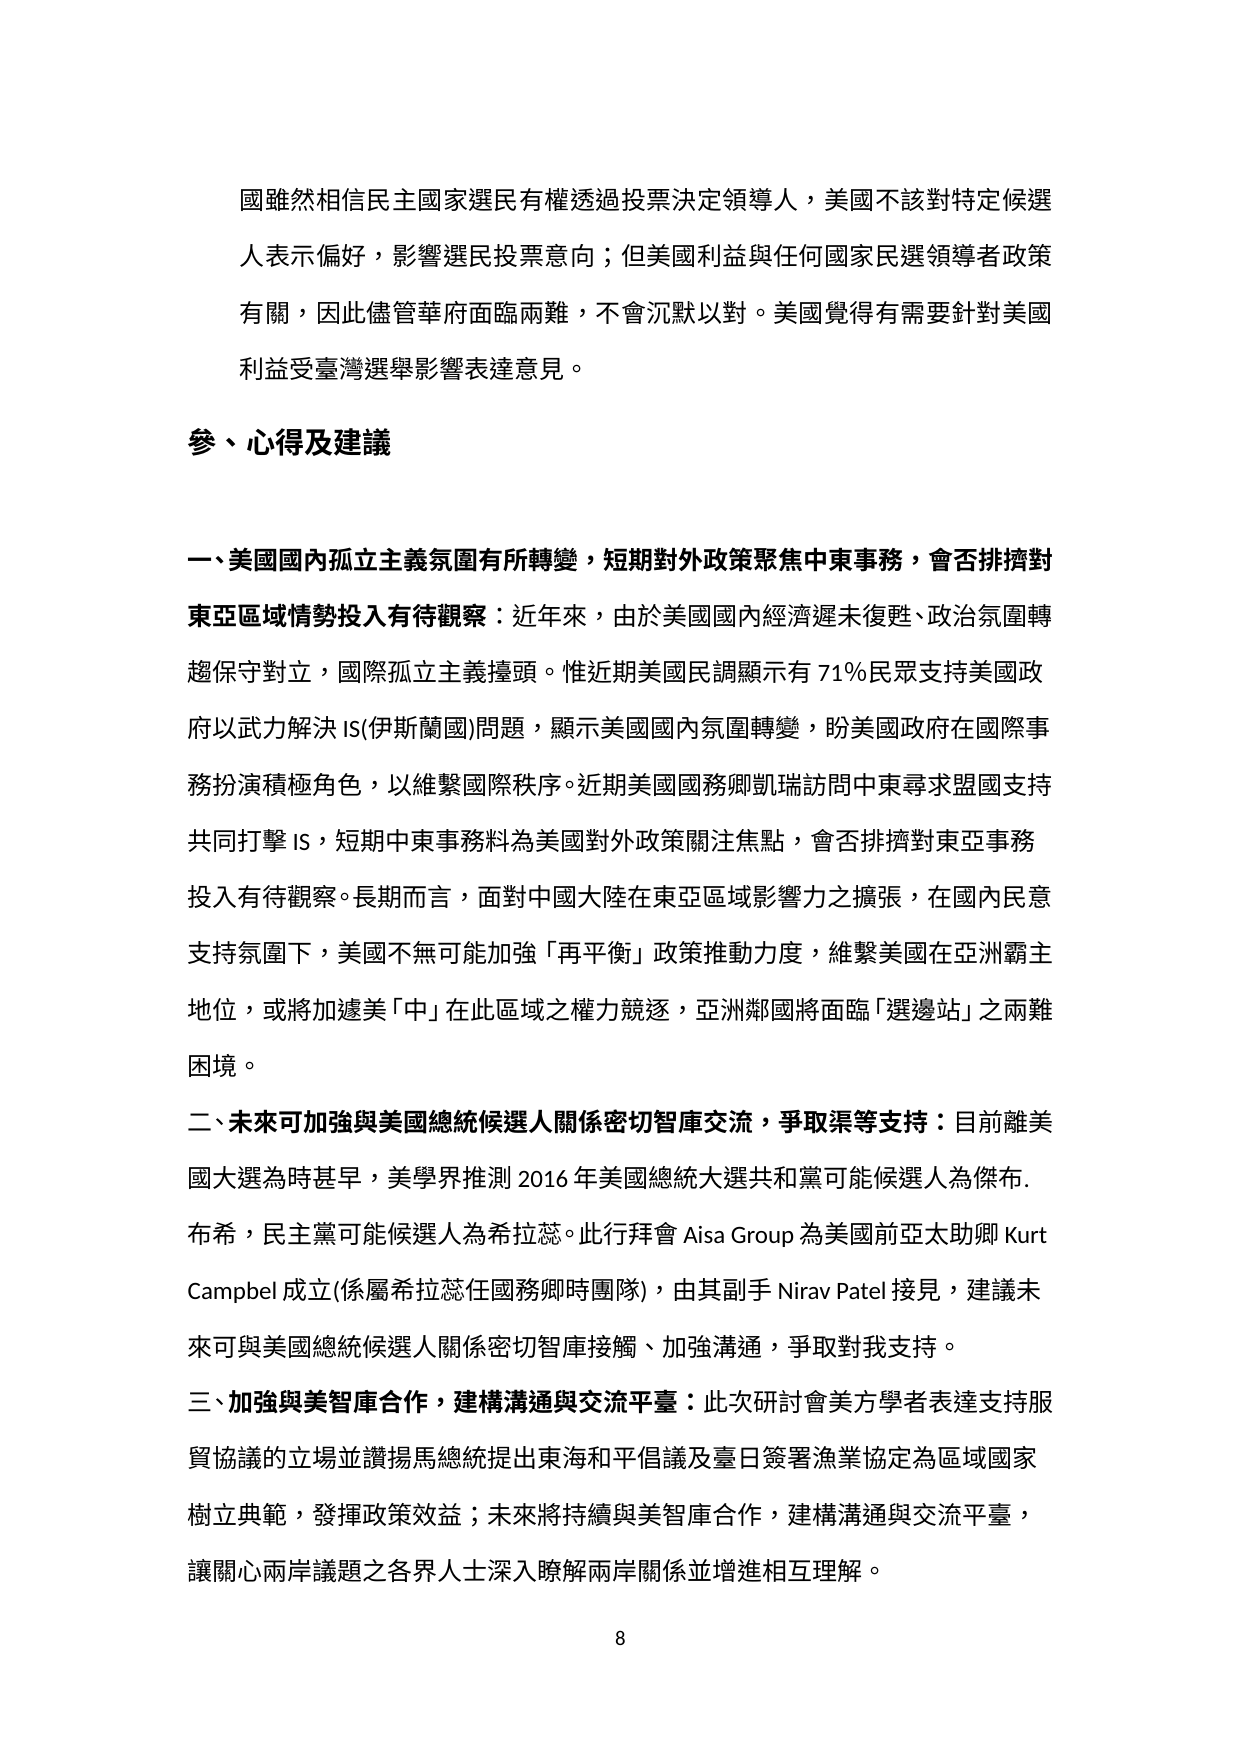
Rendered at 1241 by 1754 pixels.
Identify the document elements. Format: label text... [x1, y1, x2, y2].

text 二、未來可加強與美國總統候選人關係密切智庫交流，爭取渠等支持：目前離美國大選為時甚早，美學界推測2016年美國總統大選共和黨可能候選人為傑布.布希，民主黨可能候選人為希拉蕊。此行拜會Aisa Group為美國前亞太助卿Kurt Campbel成立(係屬希拉蕊任國務卿時團隊)，由其副手Nirav Patel接見，建議未來可與美國總統候選人關係密切智庫接觸、加強溝通，爭取對我支持。 [187, 1101, 1053, 1364]
text 國雖然相信民主國家選民有權透過投票決定領導人，美國不該對特定候選人表示偏好，影響選民投票意向；但美國利益與任何國家民選領導者政策有關，因此儘管華府面臨兩難，不會沉默以對。美國覺得有需要針對美國利益受臺灣選舉影響表達意見。 [187, 164, 1053, 389]
text 參、心得及建議 [187, 408, 1053, 464]
text 三、加強與美智庫合作，建構溝通與交流平臺：此次研討會美方學者表達支持服貿協議的立場並讚揚馬總統提出東海和平倡議及臺日簽署漁業協定為區域國家樹立典範，發揮政策效益；未來將持續與美智庫合作，建構溝通與交流平臺，讓關心兩岸議題之各界人士深入瞭解兩岸關係並增進相互理解。 [187, 1382, 1053, 1588]
text 一、美國國內孤立主義氛圍有所轉變，短期對外政策聚焦中東事務，會否排擠對東亞區域情勢投入有待觀察：近年來，由於美國國內經濟遲未復甦、政治氛圍轉趨保守對立，國際孤立主義擡頭。惟近期美國民調顯示有71％民眾支持美國政府以武力解決IS(伊斯蘭國)問題，顯示美國國內氛圍轉變，盼美國政府在國際事務扮演積極角色，以維繫國際秩序。近期美國國務卿凱瑞訪問中東尋求盟國支持共同打擊IS，短期中東事務料為美國對外政策關注焦點，會否排擠對東亞事務投入有待觀察。長期而言，面對中國大陸在東亞區域影響力之擴張，在國內民意支持氛圍下，美國不無可能加強「再平衡」政策推動力度，維繫美國在亞洲霸主地位，或將加遽美「中」在此區域之權力競逐，亞洲鄰國將面臨「選邊站」之兩難困境。 [187, 539, 1053, 1083]
